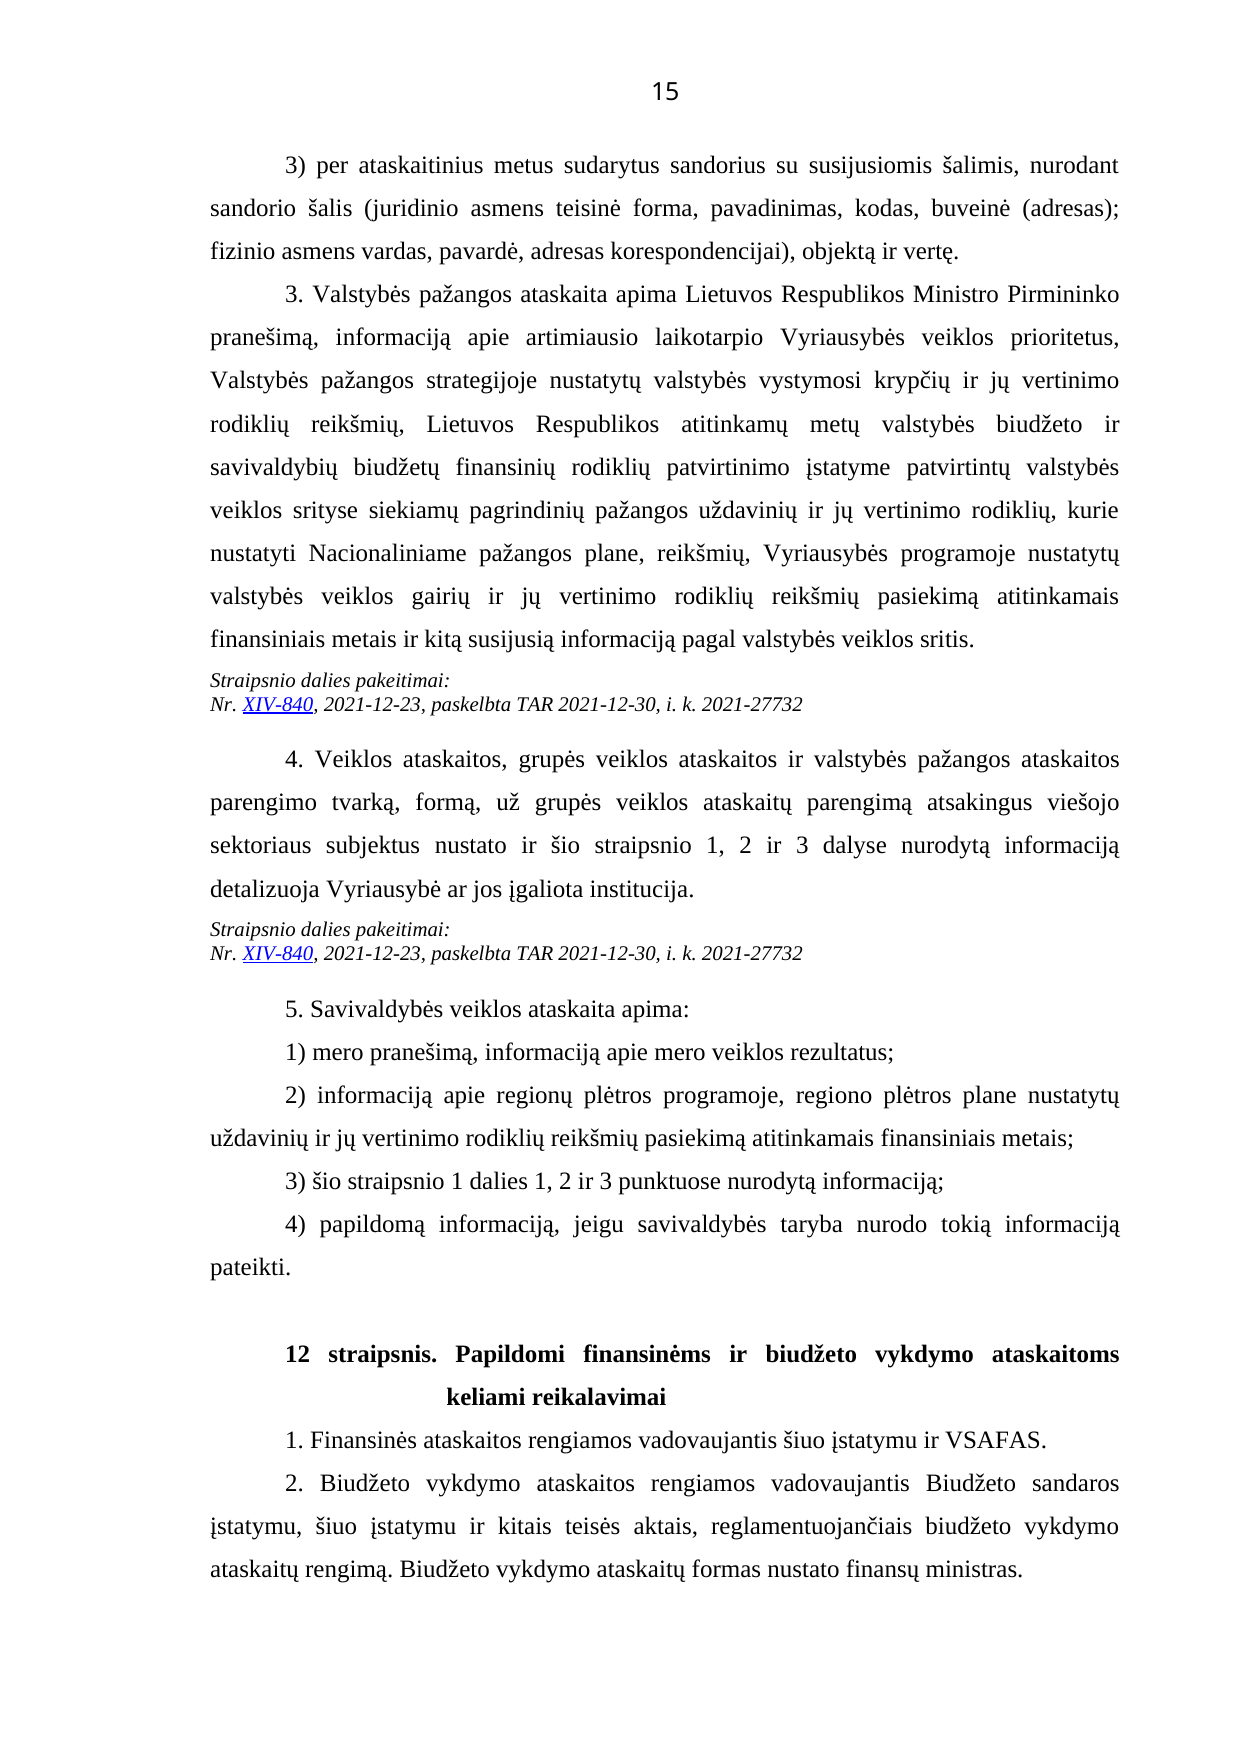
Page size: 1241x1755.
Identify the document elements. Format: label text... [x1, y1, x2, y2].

text 2) informaciją apie regionų plėtros programoje, regiono plėtros plane nustatytų uždavinių ir jų vertinimo rodiklių reikšmių pasiekimą atitinkamais finansiniais metais; [210, 1080, 1120, 1152]
text 4. Veiklos ataskaitos, grupės veiklos ataskaitos ir valstybės pažangos ataskaitos parengimo tvarką, formą, už grupės veiklos ataskaitų parengimą atsakingus viešojo sektoriaus subjektus nustato ir šio straipsnio 1, 2 ir 3 dalyse nurodytą informaciją detalizuoja Vyriausybė ar jos įgaliota institucija. [210, 744, 1120, 902]
text Straipsnio dalies pakeitimai: [210, 667, 1120, 692]
text 3. Valstybės pažangos ataskaita apima Lietuvos Respublikos Ministro Pirmininko pranešimą, informaciją apie artimiausio laikotarpio Vyriausybės veiklos prioritetus, Valstybės pažangos strategijoje nustatytų valstybės vystymosi krypčių ir jų vertinimo rodiklių reikšmių, Lietuvos Respublikos atitinkamų metų valstybės biudžeto ir savivaldybių biudžetų finansinių rodiklių patvirtinimo įstatyme patvirtintų valstybės veiklos srityse siekiamų pagrindinių pažangos uždavinių ir jų vertinimo rodiklių, kurie nustatyti Nacionaliniame pažangos plane, reikšmių, Vyriausybės programoje nustatytų valstybės veiklos gairių ir jų vertinimo rodiklių reikšmių pasiekimą atitinkamais finansiniais metais ir kitą susijusią informaciją pagal valstybės veiklos sritis. [210, 279, 1120, 653]
text 3) šio straipsnio 1 dalies 1, 2 ir 3 punktuose nurodytą informaciją; [210, 1166, 1120, 1195]
text 2. Biudžeto vykdymo ataskaitos rengiamos vadovaujantis Biudžeto sandaros įstatymu, šiuo įstatymu ir kitais teisės aktais, reglamentuojančiais biudžeto vykdymo ataskaitų rengimą. Biudžeto vykdymo ataskaitų formas nustato finansų ministras. [210, 1468, 1120, 1583]
text 1. Finansinės ataskaitos rengiamos vadovaujantis šiuo įstatymu ir VSAFAS. [210, 1425, 1120, 1454]
text 1) mero pranešimą, informaciją apie mero veiklos rezultatus; [210, 1037, 1120, 1066]
text Straipsnio dalies pakeitimai: [210, 917, 1120, 941]
text 5. Savivaldybės veiklos ataskaita apima: [210, 994, 1120, 1022]
text Nr. XIV-840, 2021-12-23, paskelbta TAR 2021-12-30, i. k. 2021-27732 [210, 692, 1120, 716]
text 3) per ataskaitinius metus sudarytus sandorius su susijusiomis šalimis, nurodant sandorio šalis (juridinio asmens teisinė forma, pavadinimas, kodas, buveinė (adresas); fizinio asmens vardas, pavardė, adresas korespondencijai), objektą ir vertę. [210, 150, 1120, 265]
text 4) papildomą informaciją, jeigu savivaldybės taryba nurodo tokią informaciją pateikti. [210, 1209, 1120, 1281]
text 12 straipsnis. Papildomi finansinėms ir biudžeto vykdymo ataskaitoms keliami reikalavimai [285, 1339, 1120, 1411]
text Nr. XIV-840, 2021-12-23, paskelbta TAR 2021-12-30, i. k. 2021-27732 [210, 941, 1120, 965]
